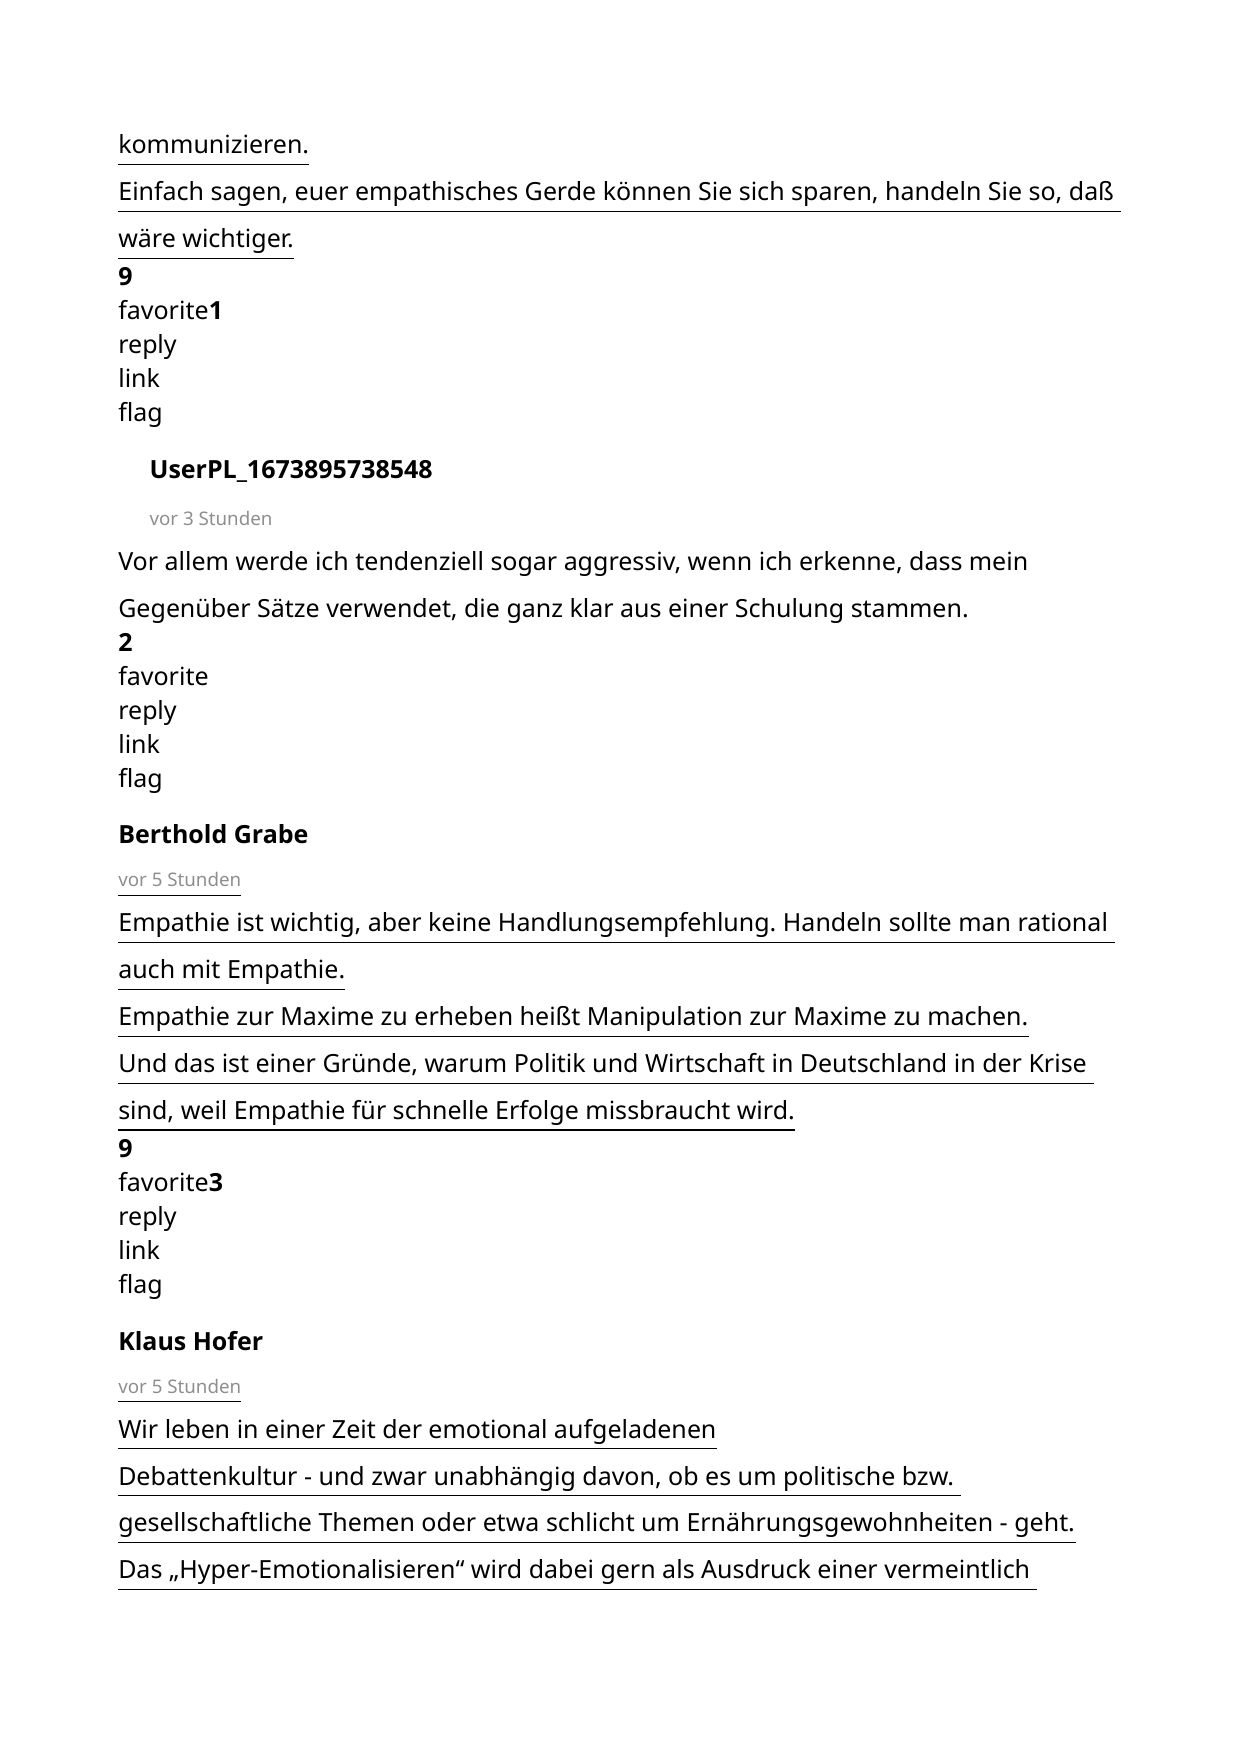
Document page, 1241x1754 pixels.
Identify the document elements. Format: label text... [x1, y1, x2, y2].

text reply [118, 692, 1122, 727]
text vor 3 Stunden [149, 501, 1122, 531]
text Wir leben in einer Zeit der emotional aufgeladenen Debattenkultur - und zwar unabhängig davon, ob es um politische bzw. gesellschaftliche Themen oder etwa schlicht um Ernährungsgewohnheiten - geht. Das „Hyper-Emotionalisieren“ wird dabei gern als Ausdruck einer vermeintlich [118, 1402, 1122, 1590]
text Klaus Hofer [118, 1317, 1114, 1357]
text Empathie ist wichtig, aber keine Handlungsempfehlung. Handeln sollte man rational auch mit Empathie. Empathie zur Maxime zu erheben heißt Manipulation zur Maxime zu machen. Und das ist einer Gründe, warum Politik und Wirtschaft in Deutschland in der Krise sind, weil Empathie für schnelle Erfolge missbraucht wird. [118, 896, 1122, 1131]
text 9 [118, 1131, 1122, 1165]
text vor 5 Stunden [118, 1373, 1122, 1402]
text Vor allem werde ich tendenziell sogar aggressiv, wenn ich erkenne, dass mein Gegenüber Sätze verwendet, die ganz klar aus einer Schulung stammen. [118, 531, 1122, 624]
text flag [118, 1267, 1122, 1301]
text kommunizieren. Einfach sagen, euer empathisches Gerde können Sie sich sparen, handeln Sie so, daß [118, 118, 1122, 211]
text link [118, 727, 1122, 761]
text vor 5 Stunden [118, 867, 1122, 896]
text flag [118, 395, 1122, 429]
text reply [118, 1199, 1122, 1233]
text wäre wichtiger. [118, 212, 1122, 259]
text link [118, 1233, 1122, 1267]
text 2 [118, 624, 1122, 658]
text favorite3 [118, 1165, 1122, 1199]
text favorite1 [118, 293, 1122, 327]
text reply [118, 327, 1122, 361]
text flag [118, 761, 1122, 795]
text Berthold Grabe [118, 810, 1114, 851]
text link [118, 361, 1122, 395]
text 9 [118, 259, 1122, 293]
text favorite [118, 658, 1122, 692]
text UserPL_1673895738548 [149, 445, 1114, 485]
